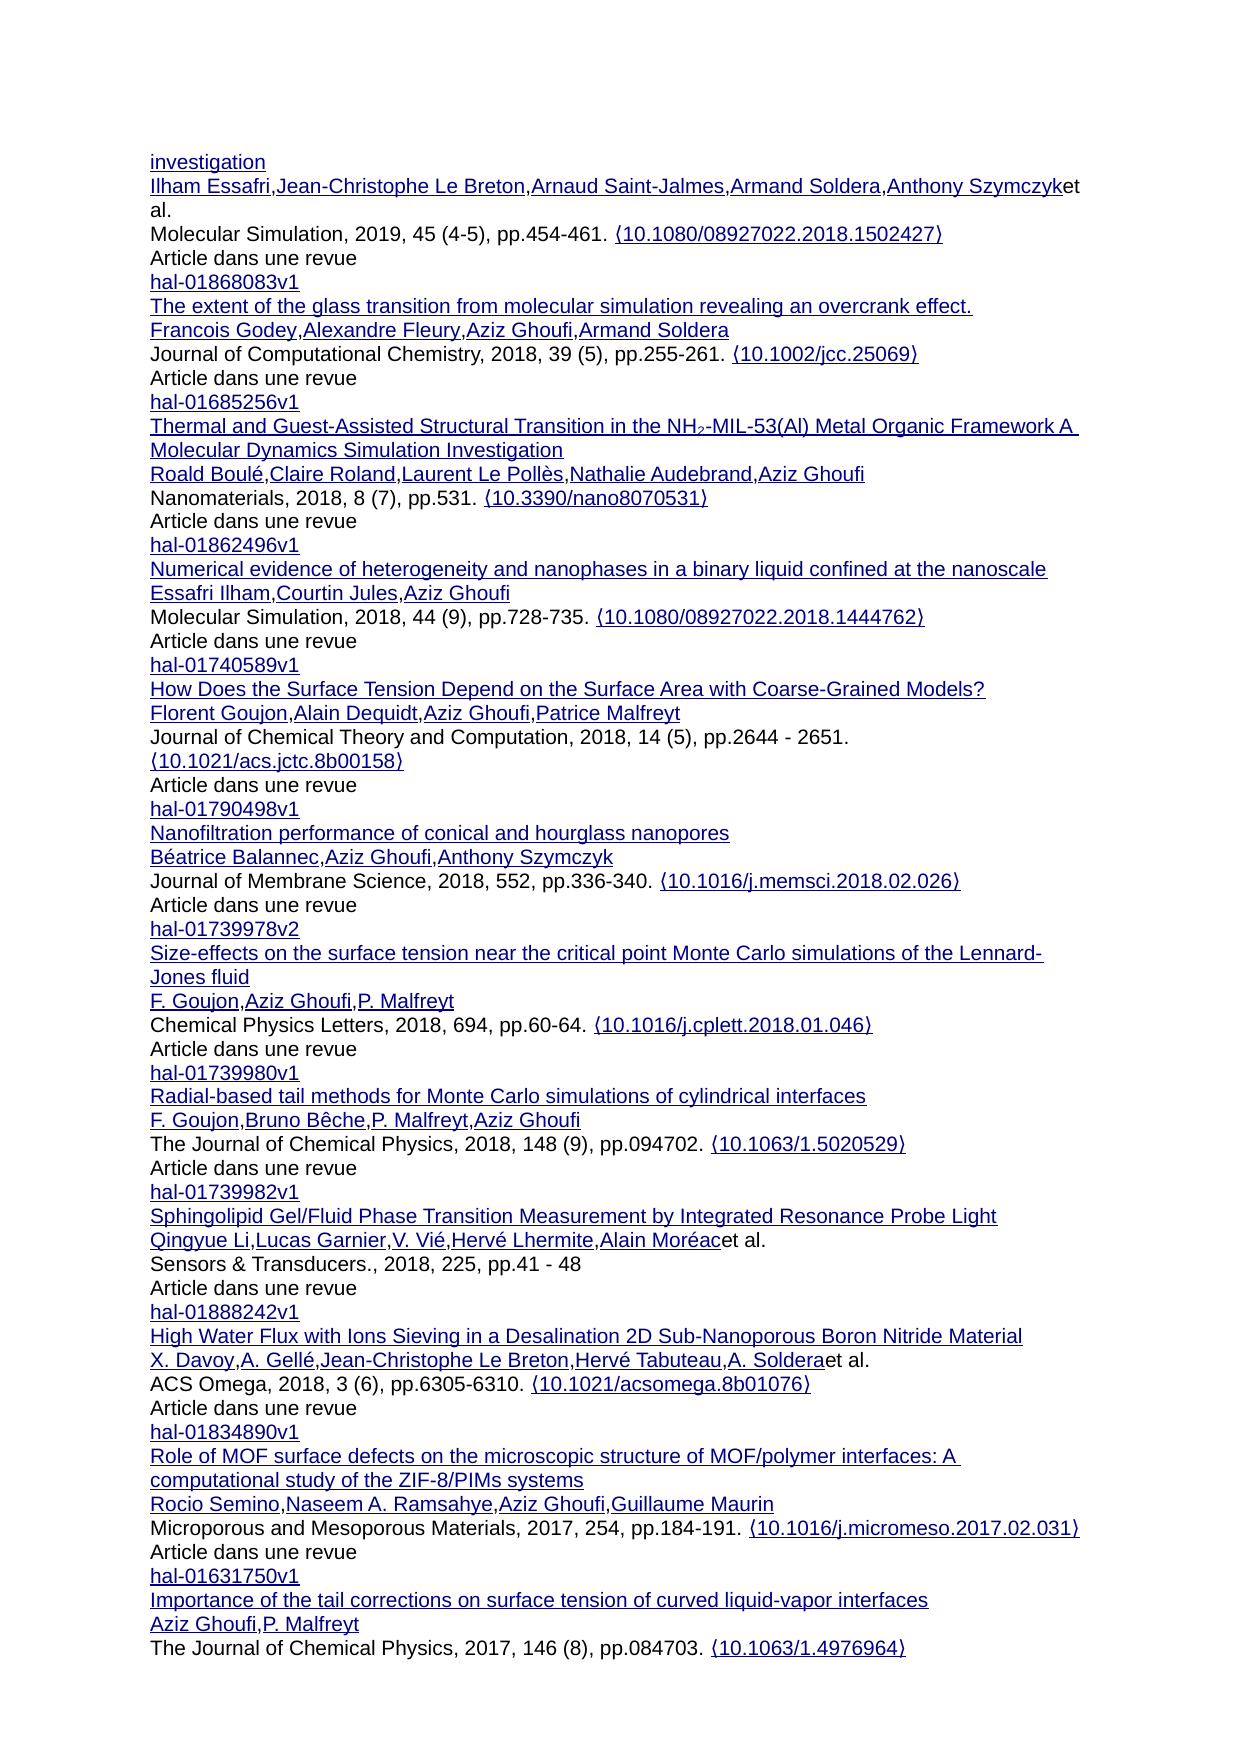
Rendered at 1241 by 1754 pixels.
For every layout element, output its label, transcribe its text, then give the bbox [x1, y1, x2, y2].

table_cell Importance of the tail corrections on surface tension of curved liquid-vapor interfaces Aziz Ghoufi,P. Malfreyt The Journal of Chemical Physics, 2017, 146 (8), pp.084703. ⟨10.1063/1.4976964⟩ [150, 1588, 1090, 1659]
table_cell Nanofiltration performance of conical and hourglass nanopores Béatrice Balannec,Aziz Ghoufi,Anthony Szymczyk Journal of Membrane Science, 2018, 552, pp.336-340. ⟨10.1016/j.memsci.2018.02.026⟩ Article dans une revue hal-01739978v2 [150, 821, 1090, 941]
table_cell Size-effects on the surface tension near the critical point Monte Carlo simulations of the Lennard-Jones fluid F. Goujon,Aziz Ghoufi,P. Malfreyt Chemical Physics Letters, 2018, 694, pp.60-64. ⟨10.1016/j.cplett.2018.01.046⟩ Article dans une revue hal-01739980v1 [150, 941, 1090, 1084]
table_cell Thermal and Guest-Assisted Structural Transition in the NH₂-MIL-53(Al) Metal Organic Framework A Molecular Dynamics Simulation Investigation Roald Boulé,Claire Roland,Laurent Le Pollès,Nathalie Audebrand,Aziz Ghoufi Nanomaterials, 2018, 8 (7), pp.531. ⟨10.3390/nano8070531⟩ Article dans une revue hal-01862496v1 [150, 414, 1090, 557]
table_cell Radial-based tail methods for Monte Carlo simulations of cylindrical interfaces F. Goujon,Bruno Bêche,P. Malfreyt,Aziz Ghoufi The Journal of Chemical Physics, 2018, 148 (9), pp.094702. ⟨10.1063/1.5020529⟩ Article dans une revue hal-01739982v1 [150, 1084, 1090, 1204]
table_cell How Does the Surface Tension Depend on the Surface Area with Coarse-Grained Models? Florent Goujon,Alain Dequidt,Aziz Ghoufi,Patrice Malfreyt Journal of Chemical Theory and Computation, 2018, 14 (5), pp.2644 - 2651. ⟨10.1021/acs.jctc.8b00158⟩ Article dans une revue hal-01790498v1 [150, 677, 1090, 821]
table_cell investigation Ilham Essafri,Jean-Christophe Le Breton,Arnaud Saint-Jalmes,Armand Soldera,Anthony Szymczyket al. Molecular Simulation, 2019, 45 (4-5), pp.454-461. ⟨10.1080/08927022.2018.1502427⟩ Article dans une revue hal-01868083v1 [150, 150, 1090, 294]
table_cell Numerical evidence of heterogeneity and nanophases in a binary liquid confined at the nanoscale Essafri Ilham,Courtin Jules,Aziz Ghoufi Molecular Simulation, 2018, 44 (9), pp.728-735. ⟨10.1080/08927022.2018.1444762⟩ Article dans une revue hal-01740589v1 [150, 557, 1090, 677]
table_cell Role of MOF surface defects on the microscopic structure of MOF/polymer interfaces: A computational study of the ZIF-8/PIMs systems Rocio Semino,Naseem A. Ramsahye,Aziz Ghoufi,Guillaume Maurin Microporous and Mesoporous Materials, 2017, 254, pp.184-191. ⟨10.1016/j.micromeso.2017.02.031⟩ Article dans une revue hal-01631750v1 [150, 1444, 1090, 1587]
table_cell The extent of the glass transition from molecular simulation revealing an overcrank effect. Francois Godey,Alexandre Fleury,Aziz Ghoufi,Armand Soldera Journal of Computational Chemistry, 2018, 39 (5), pp.255-261. ⟨10.1002/jcc.25069⟩ Article dans une revue hal-01685256v1 [150, 294, 1090, 413]
table_cell Sphingolipid Gel/Fluid Phase Transition Measurement by Integrated Resonance Probe Light Qingyue Li,Lucas Garnier,V. Vié,Hervé Lhermite,Alain Moréacet al. Sensors & Transducers., 2018, 225, pp.41 - 48 Article dans une revue hal-01888242v1 [150, 1204, 1090, 1324]
table_cell High Water Flux with Ions Sieving in a Desalination 2D Sub-Nanoporous Boron Nitride Material X. Davoy,A. Gellé,Jean-Christophe Le Breton,Hervé Tabuteau,A. Solderaet al. ACS Omega, 2018, 3 (6), pp.6305-6310. ⟨10.1021/acsomega.8b01076⟩ Article dans une revue hal-01834890v1 [150, 1324, 1090, 1444]
